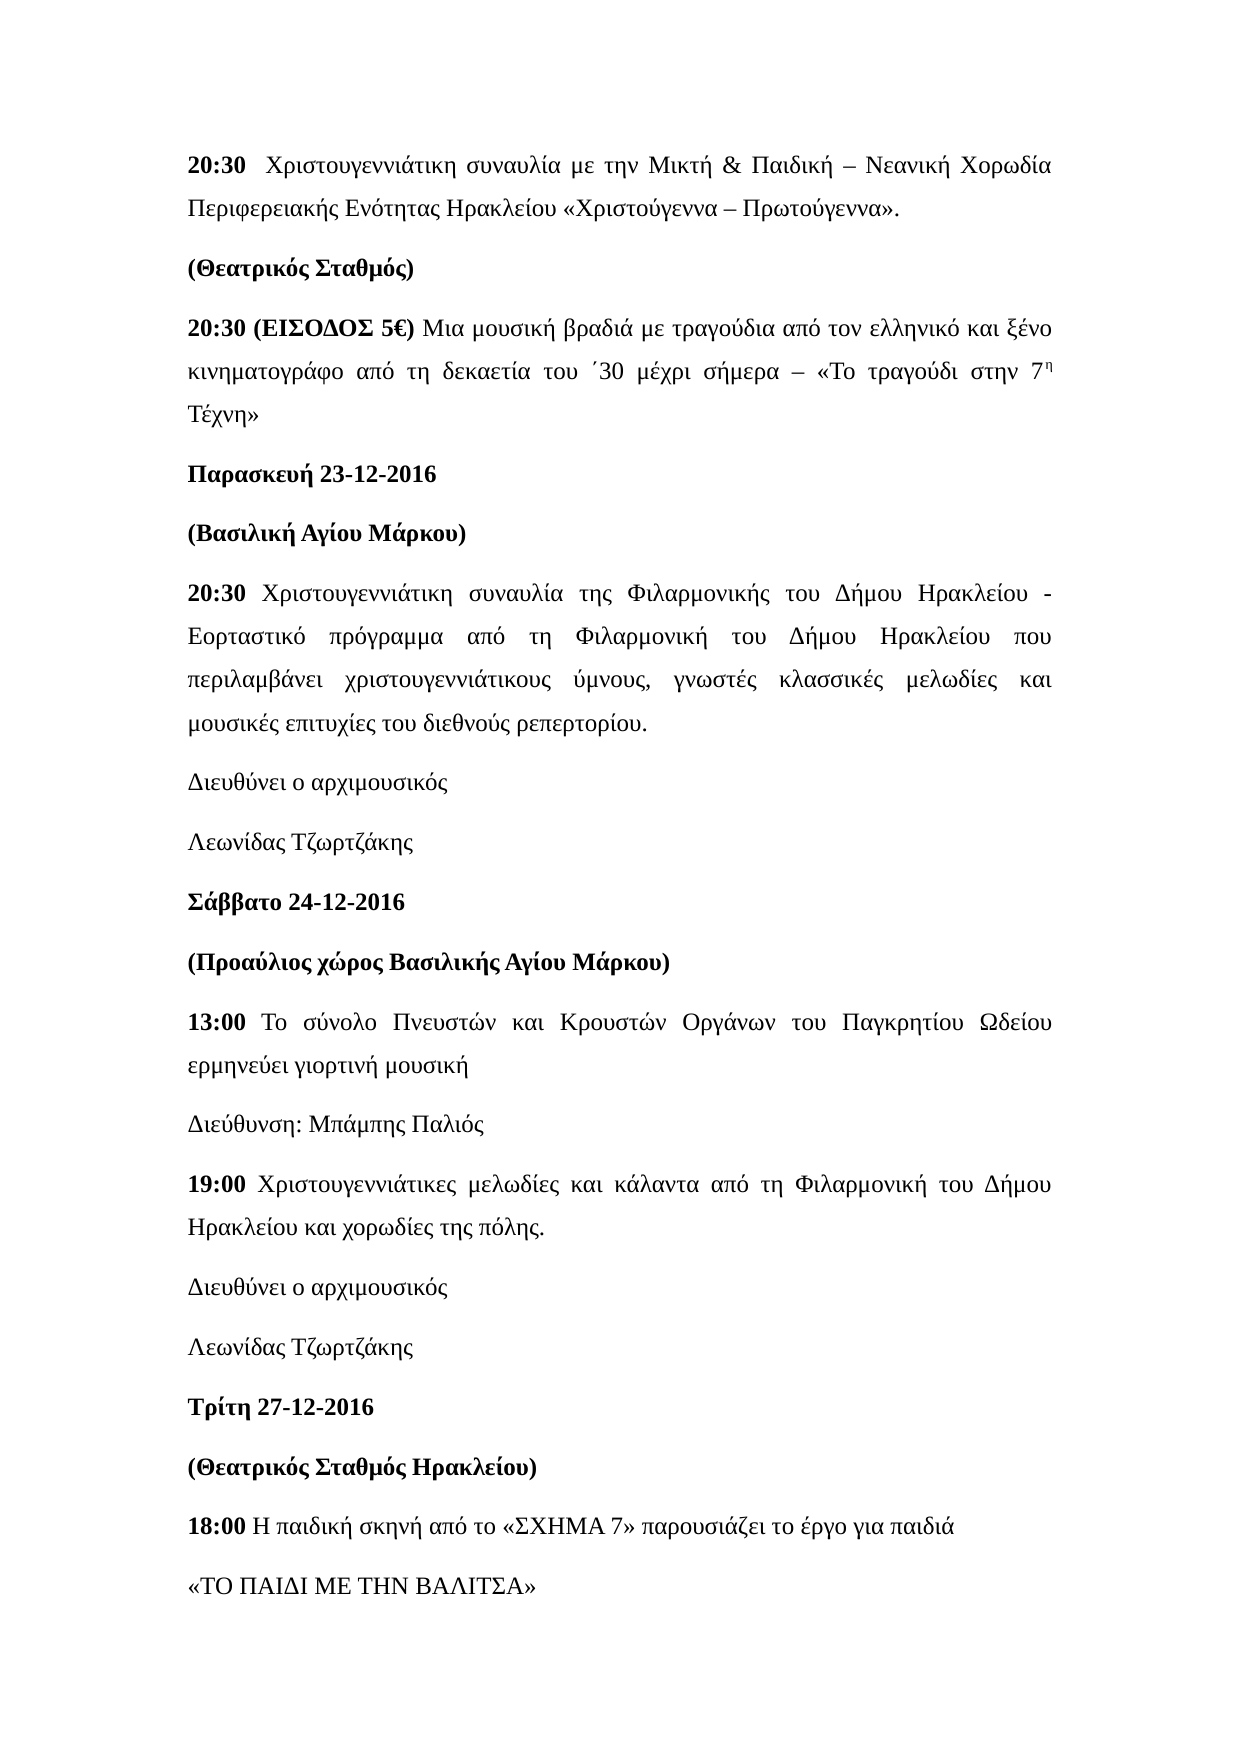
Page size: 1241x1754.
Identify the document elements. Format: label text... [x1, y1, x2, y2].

text Διευθύνει ο αρχιμουσικός [187, 767, 1053, 796]
text 20:30 (ΕΙΣΟΔΟΣ 5€) Μια μουσική βραδιά με τραγούδια από τον ελληνικό και ξένο κινηματογράφο από τη δεκαετία του ΄30 μέχρι σήμερα – «Το τραγούδι στην 7η Τέχνη» [187, 313, 1053, 428]
text 13:00 Το σύνολο Πνευστών και Κρουστών Οργάνων του Παγκρητίου Ωδείου ερμηνεύει γιορτινή μουσική [187, 1007, 1053, 1078]
text (Θεατρικός Σταθμός Ηρακλείου) [187, 1452, 1053, 1480]
text Τρίτη 27-12-2016 [187, 1392, 1053, 1421]
text Διευθύνει ο αρχιμουσικός [187, 1272, 1053, 1301]
text 20:30 Χριστουγεννιάτικη συναυλία της Φιλαρμονικής του Δήμου Ηρακλείου -Εορταστικό πρόγραμμα από τη Φιλαρμονική του Δήμου Ηρακλείου που περιλαμβάνει χριστουγεννιάτικους ύμνους, γνωστές κλασσικές μελωδίες και μουσικές επιτυχίες του διεθνούς ρεπερτορίου. [187, 578, 1053, 736]
text 20:30 Χριστουγεννιάτικη συναυλία με την Μικτή & Παιδική – Νεανική Χορωδία Περιφερειακής Ενότητας Ηρακλείου «Χριστούγεννα – Πρωτούγεννα». [187, 150, 1053, 222]
text Λεωνίδας Τζωρτζάκης [187, 1332, 1053, 1361]
text Λεωνίδας Τζωρτζάκης [187, 827, 1053, 856]
text (Βασιλική Αγίου Μάρκου) [187, 518, 1053, 547]
text (Προαύλιος χώρος Βασιλικής Αγίου Μάρκου) [187, 947, 1053, 976]
text 18:00 Η παιδική σκηνή από το «ΣΧΗΜΑ 7» παρουσιάζει το έργο για παιδιά [187, 1511, 1053, 1540]
text (Θεατρικός Σταθμός) [187, 253, 1053, 282]
text Διεύθυνση: Μπάμπης Παλιός [187, 1109, 1053, 1138]
text 19:00 Χριστουγεννιάτικες μελωδίες και κάλαντα από τη Φιλαρμονική του Δήμου Ηρακλείου και χορωδίες της πόλης. [187, 1169, 1053, 1241]
text Παρασκευή 23-12-2016 [187, 459, 1053, 487]
text Σάββατο 24-12-2016 [187, 887, 1053, 916]
text «ΤΟ ΠΑΙΔΙ ΜΕ ΤΗΝ ΒΑΛΙΤΣΑ» [187, 1571, 1053, 1600]
